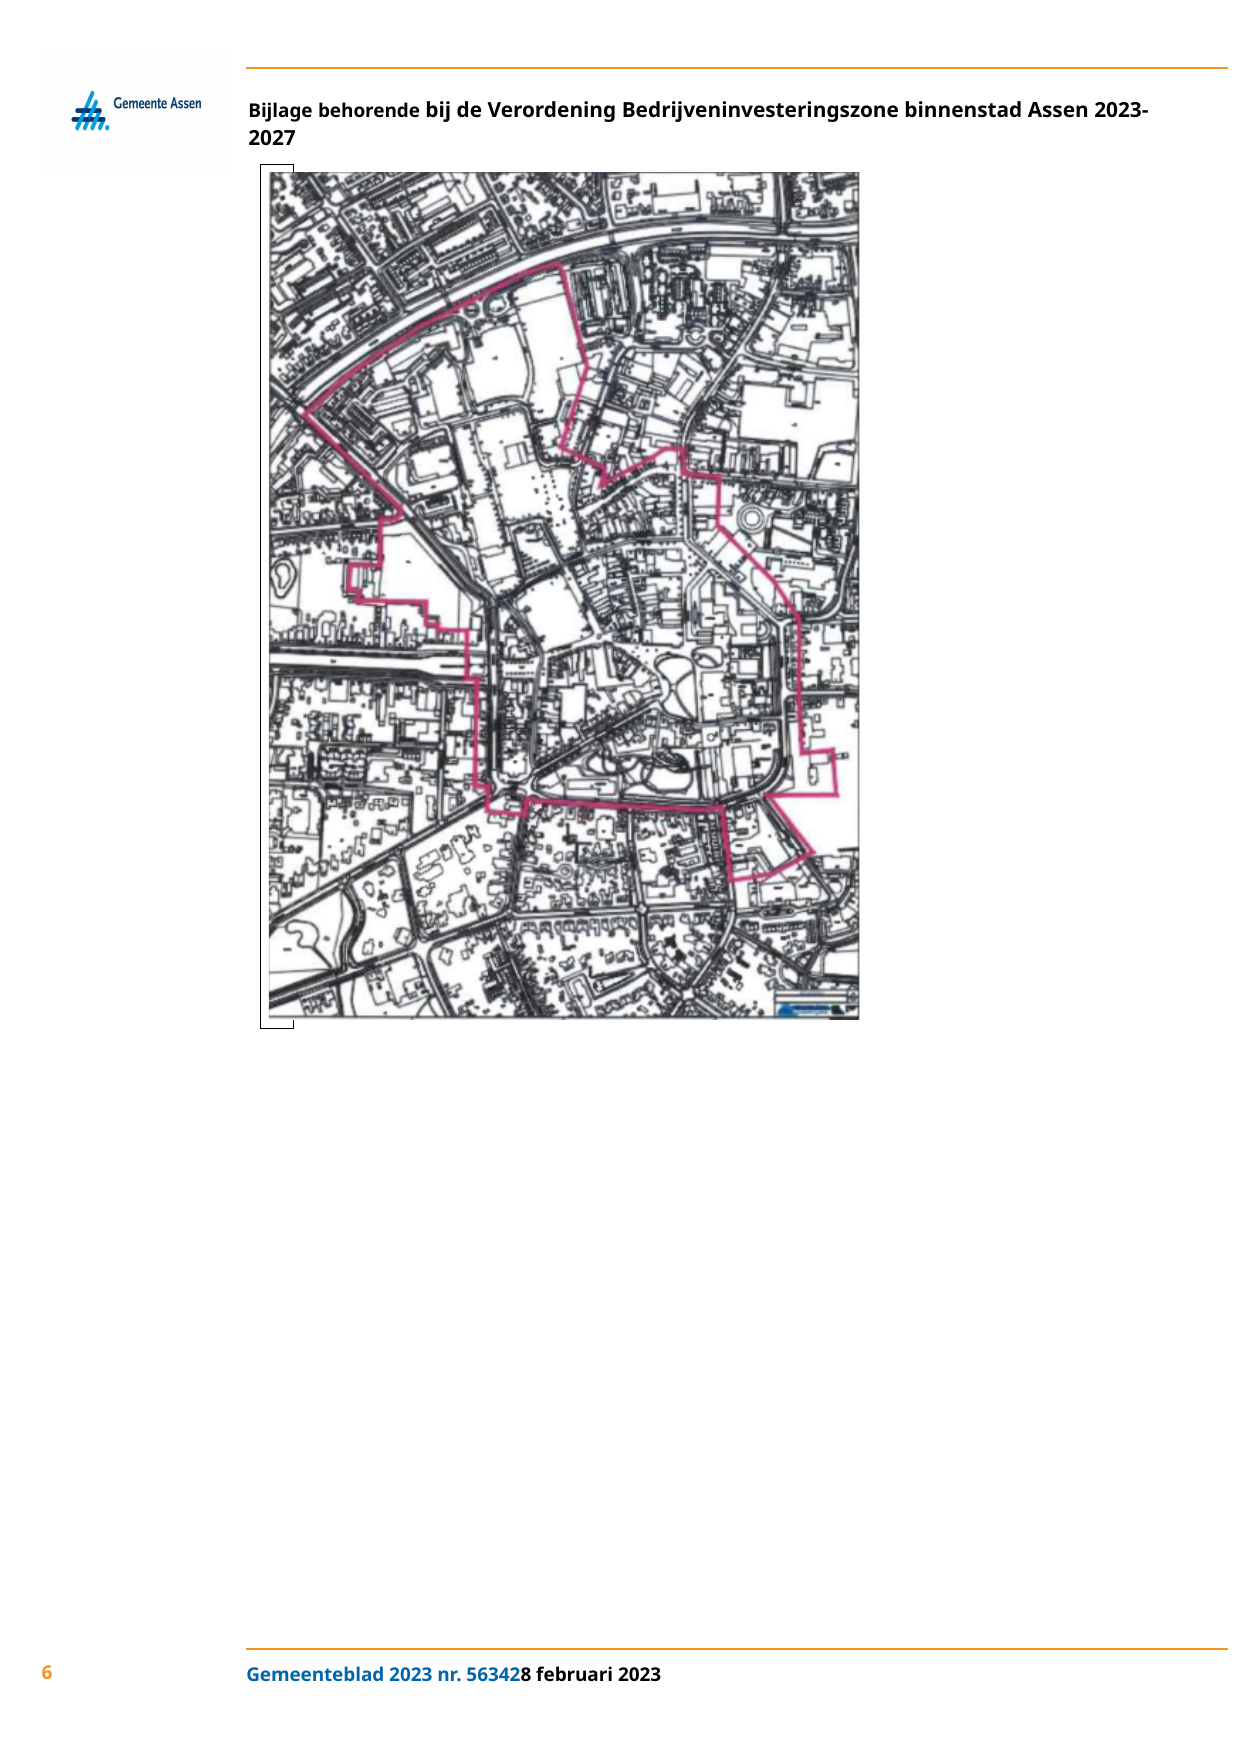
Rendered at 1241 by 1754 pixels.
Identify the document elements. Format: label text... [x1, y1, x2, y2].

picture [268, 172, 860, 1020]
picture [41, 47, 231, 172]
text Bijlage behorende bij de Verordening Bedrijveninvesteringszone binnenstad Assen 2023-2027 [248, 95, 1152, 152]
